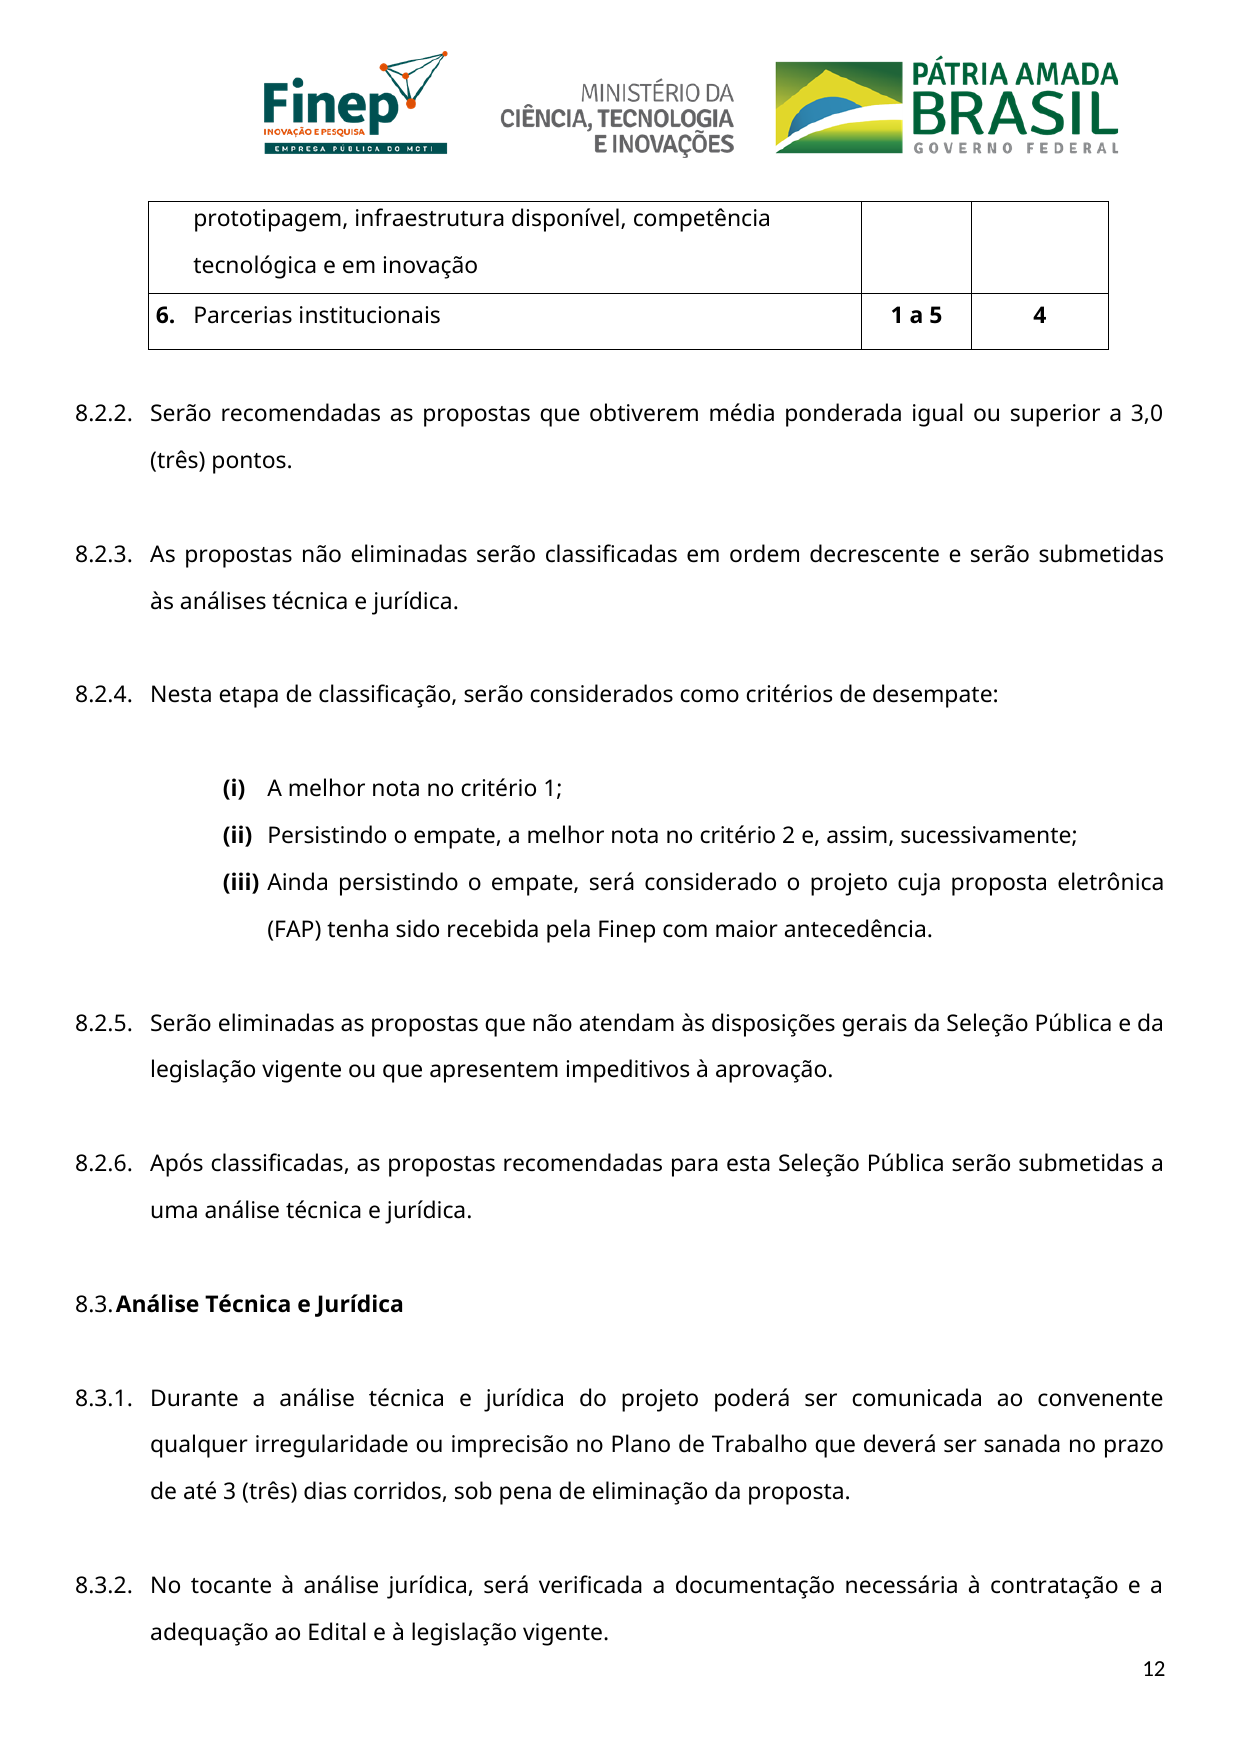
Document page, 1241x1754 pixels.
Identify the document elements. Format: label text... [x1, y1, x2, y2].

list Após classificadas, as propostas recomendadas para esta Seleção Pública serão submetidas a uma análise técnica e jurídica. [75, 1147, 1165, 1225]
table_cell [972, 202, 1108, 293]
table_cell [862, 202, 971, 293]
list Serão eliminadas as propostas que não atendam às disposições gerais da Seleção Pública e da legislação vigente ou que apresentem impeditivos à aprovação. [75, 1007, 1165, 1085]
list As propostas não eliminadas serão classificadas em ordem decrescente e serão submetidas às análises técnica e jurídica. [75, 538, 1165, 616]
list A melhor nota no critério 1; [223, 772, 1165, 803]
table_cell Parcerias institucionais [149, 294, 861, 349]
list No tocante à análise jurídica, será verificada a documentação necessária à contratação e a adequação ao Edital e à legislação vigente. [75, 1569, 1165, 1647]
table_cell prototipagem, infraestrutura disponível, competência tecnológica e em inovação [149, 202, 861, 293]
list Análise Técnica e Jurídica [75, 1288, 1165, 1319]
list Nesta etapa de classificação, serão considerados como critérios de desempate: [75, 678, 1165, 710]
list Persistindo o empate, a melhor nota no critério 2 e, assim, sucessivamente; [223, 819, 1165, 850]
table_cell 1 a 5 [862, 294, 971, 349]
table_cell 4 [972, 294, 1108, 349]
list Durante a análise técnica e jurídica do projeto poderá ser comunicada ao convenente qualquer irregularidade ou imprecisão no Plano de Trabalho que deverá ser sanada no prazo de até 3 (três) dias corridos, sob pena de eliminação da proposta. [75, 1382, 1165, 1507]
list Serão recomendadas as propostas que obtiverem média ponderada igual ou superior a 3,0 (três) pontos. [75, 397, 1165, 475]
list Ainda persistindo o empate, será considerado o projeto cuja proposta eletrônica (FAP) tenha sido recebida pela Finep com maior antecedência. [223, 866, 1165, 944]
